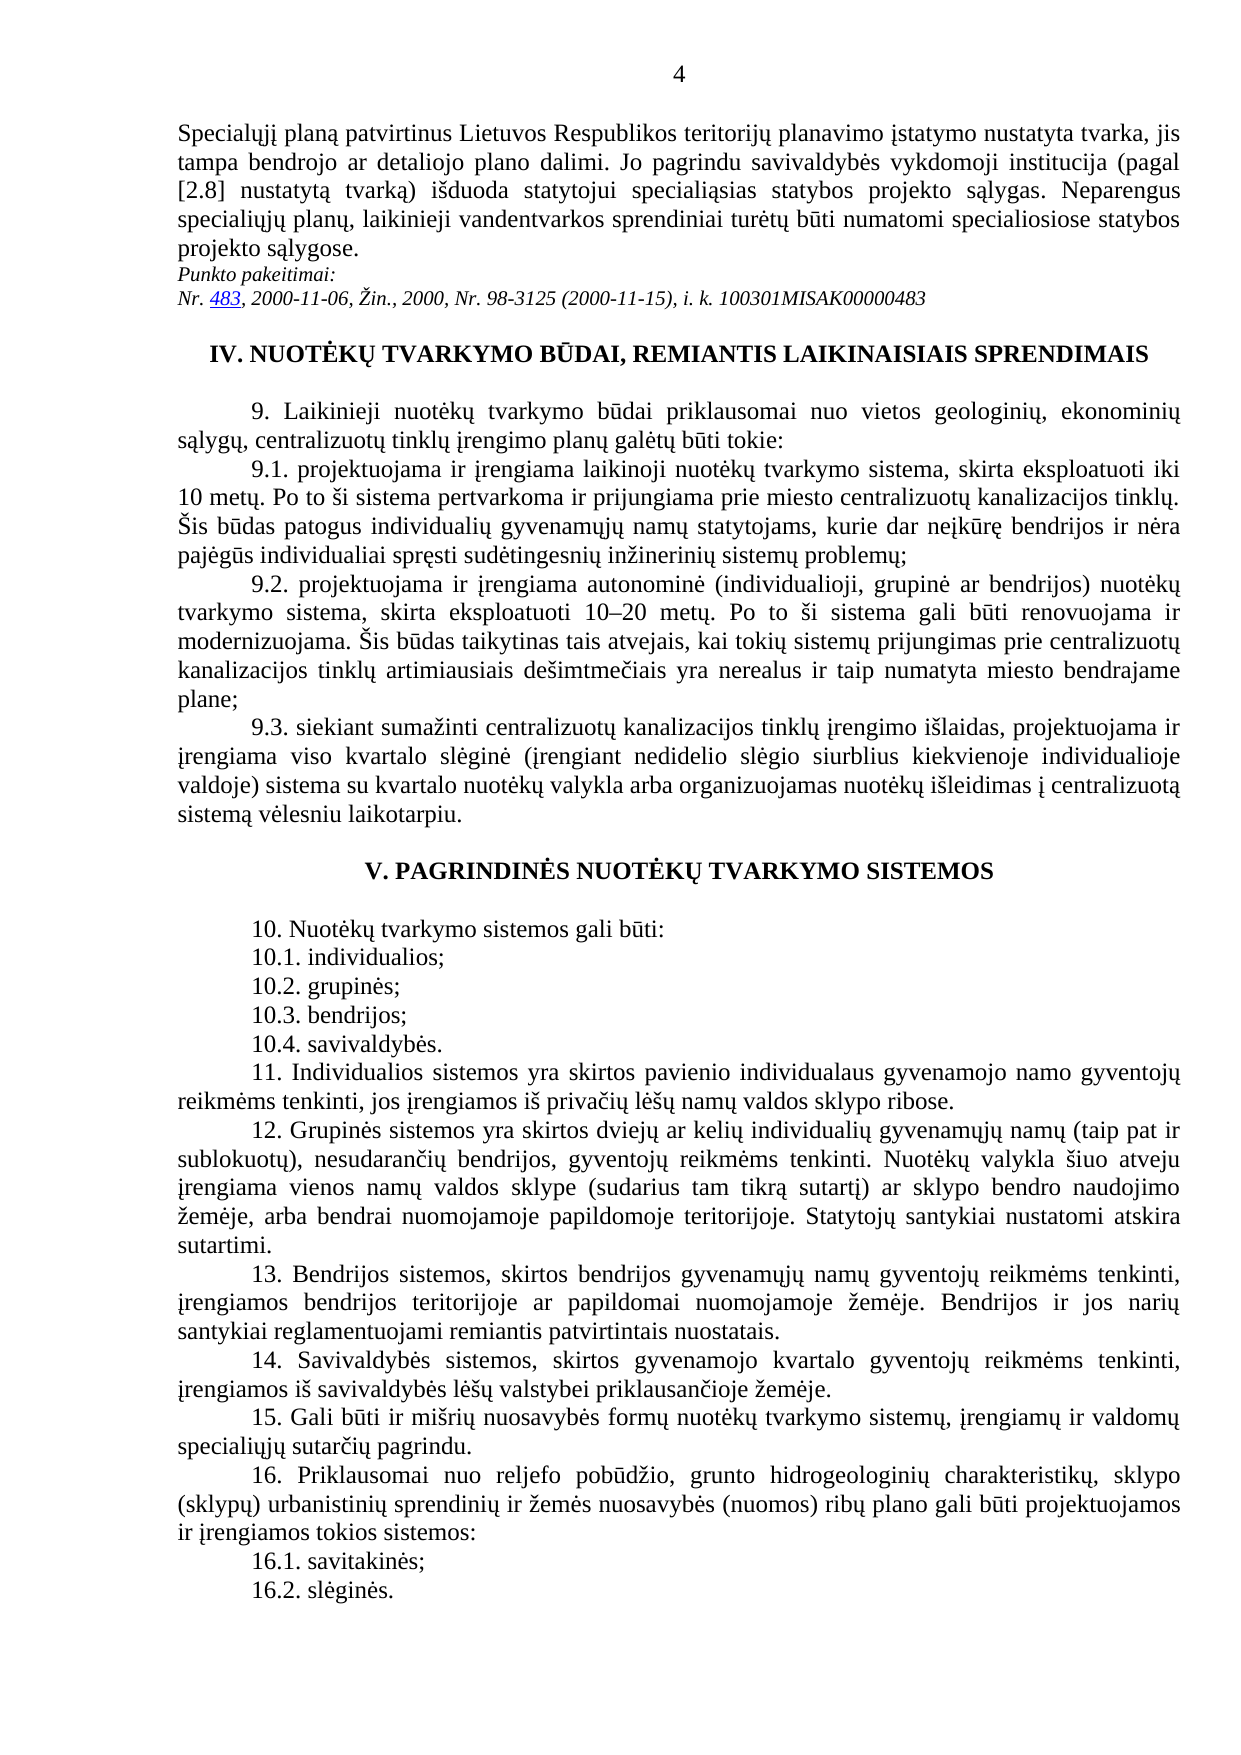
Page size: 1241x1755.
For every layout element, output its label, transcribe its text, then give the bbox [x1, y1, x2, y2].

text 9.2. projektuojama ir įrengiama autonominė (individualioji, grupinė ar bendrijos) nuotėkų tvarkymo sistema, skirta eksploatuoti 10–20 metų. Po to ši sistema gali būti renovuojama ir modernizuojama. Šis būdas taikytinas tais atvejais, kai tokių sistemų prijungimas prie centralizuotų kanalizacijos tinklų artimiausiais dešimtmečiais yra nerealus ir taip numatyta miesto bendrajame plane; [177, 569, 1181, 712]
text 15. Gali būti ir mišrių nuosavybės formų nuotėkų tvarkymo sistemų, įrengiamų ir valdomų specialiųjų sutarčių pagrindu. [177, 1402, 1181, 1460]
text 9.1. projektuojama ir įrengiama laikinoji nuotėkų tvarkymo sistema, skirta eksploatuoti iki 10 metų. Po to ši sistema pertvarkoma ir prijungiama prie miesto centralizuotų kanalizacijos tinklų. Šis būdas patogus individualių gyvenamųjų namų statytojams, kurie dar neįkūrę bendrijos ir nėra pajėgūs individualiai spręsti sudėtingesnių inžinerinių sistemų problemų; [177, 454, 1181, 569]
text 10.1. individualios; [177, 942, 1181, 971]
text 14. Savivaldybės sistemos, skirtos gyvenamojo kvartalo gyventojų reikmėms tenkinti, įrengiamos iš savivaldybės lėšų valstybei priklausančioje žemėje. [177, 1345, 1181, 1402]
text 10. Nuotėkų tvarkymo sistemos gali būti: [177, 914, 1181, 942]
text 16.1. savitakinės; [177, 1546, 1181, 1575]
text 16. Priklausomai nuo reljefo pobūdžio, grunto hidrogeologinių charakteristikų, sklypo (sklypų) urbanistinių sprendinių ir žemės nuosavybės (nuomos) ribų plano gali būti projektuojamos ir įrengiamos tokios sistemos: [177, 1460, 1181, 1546]
text 9.3. siekiant sumažinti centralizuotų kanalizacijos tinklų įrengimo išlaidas, projektuojama ir įrengiama viso kvartalo slėginė (įrengiant nedidelio slėgio siurblius kiekvienoje individualioje valdoje) sistema su kvartalo nuotėkų valykla arba organizuojamas nuotėkų išleidimas į centralizuotą sistemą vėlesniu laikotarpiu. [177, 712, 1181, 827]
text Punkto pakeitimai: [177, 262, 1181, 286]
text V. PAGRINDINĖS NUOTĖKŲ TVARKYMO SISTEMOS [177, 856, 1181, 885]
text 9. Laikinieji nuotėkų tvarkymo būdai priklausomai nuo vietos geologinių, ekonominių sąlygų, centralizuotų tinklų įrengimo planų galėtų būti tokie: [177, 396, 1181, 454]
text 13. Bendrijos sistemos, skirtos bendrijos gyvenamųjų namų gyventojų reikmėms tenkinti, įrengiamos bendrijos teritorijoje ar papildomai nuomojamoje žemėje. Bendrijos ir jos narių santykiai reglamentuojami remiantis patvirtintais nuostatais. [177, 1259, 1181, 1345]
text Specialųjį planą patvirtinus Lietuvos Respublikos teritorijų planavimo įstatymo nustatyta tvarka, jis tampa bendrojo ar detaliojo plano dalimi. Jo pagrindu savivaldybės vykdomoji institucija (pagal [2.8] nustatytą tvarką) išduoda statytojui specialiąsias statybos projekto sąlygas. Neparengus specialiųjų planų, laikinieji vandentvarkos sprendiniai turėtų būti numatomi specialiosiose statybos projekto sąlygose. [177, 118, 1181, 262]
text 11. Individualios sistemos yra skirtos pavienio individualaus gyvenamojo namo gyventojų reikmėms tenkinti, jos įrengiamos iš privačių lėšų namų valdos sklypo ribose. [177, 1057, 1181, 1115]
text IV. NUOTĖKŲ TVARKYMO BŪDAI, REMIANTIS LAIKINAISIAIS SPRENDIMAIS [177, 339, 1181, 367]
text 10.2. grupinės; [177, 971, 1181, 1000]
text 12. Grupinės sistemos yra skirtos dviejų ar kelių individualių gyvenamųjų namų (taip pat ir sublokuotų), nesudarančių bendrijos, gyventojų reikmėms tenkinti. Nuotėkų valykla šiuo atveju įrengiama vienos namų valdos sklype (sudarius tam tikrą sutartį) ar sklypo bendro naudojimo žemėje, arba bendrai nuomojamoje papildomoje teritorijoje. Statytojų santykiai nustatomi atskira sutartimi. [177, 1115, 1181, 1259]
text 16.2. slėginės. [177, 1575, 1181, 1604]
text 10.3. bendrijos; [177, 1000, 1181, 1029]
text Nr. 483, 2000-11-06, Žin., 2000, Nr. 98-3125 (2000-11-15), i. k. 100301MISAK00000483 [177, 286, 1181, 310]
text 10.4. savivaldybės. [177, 1029, 1181, 1057]
